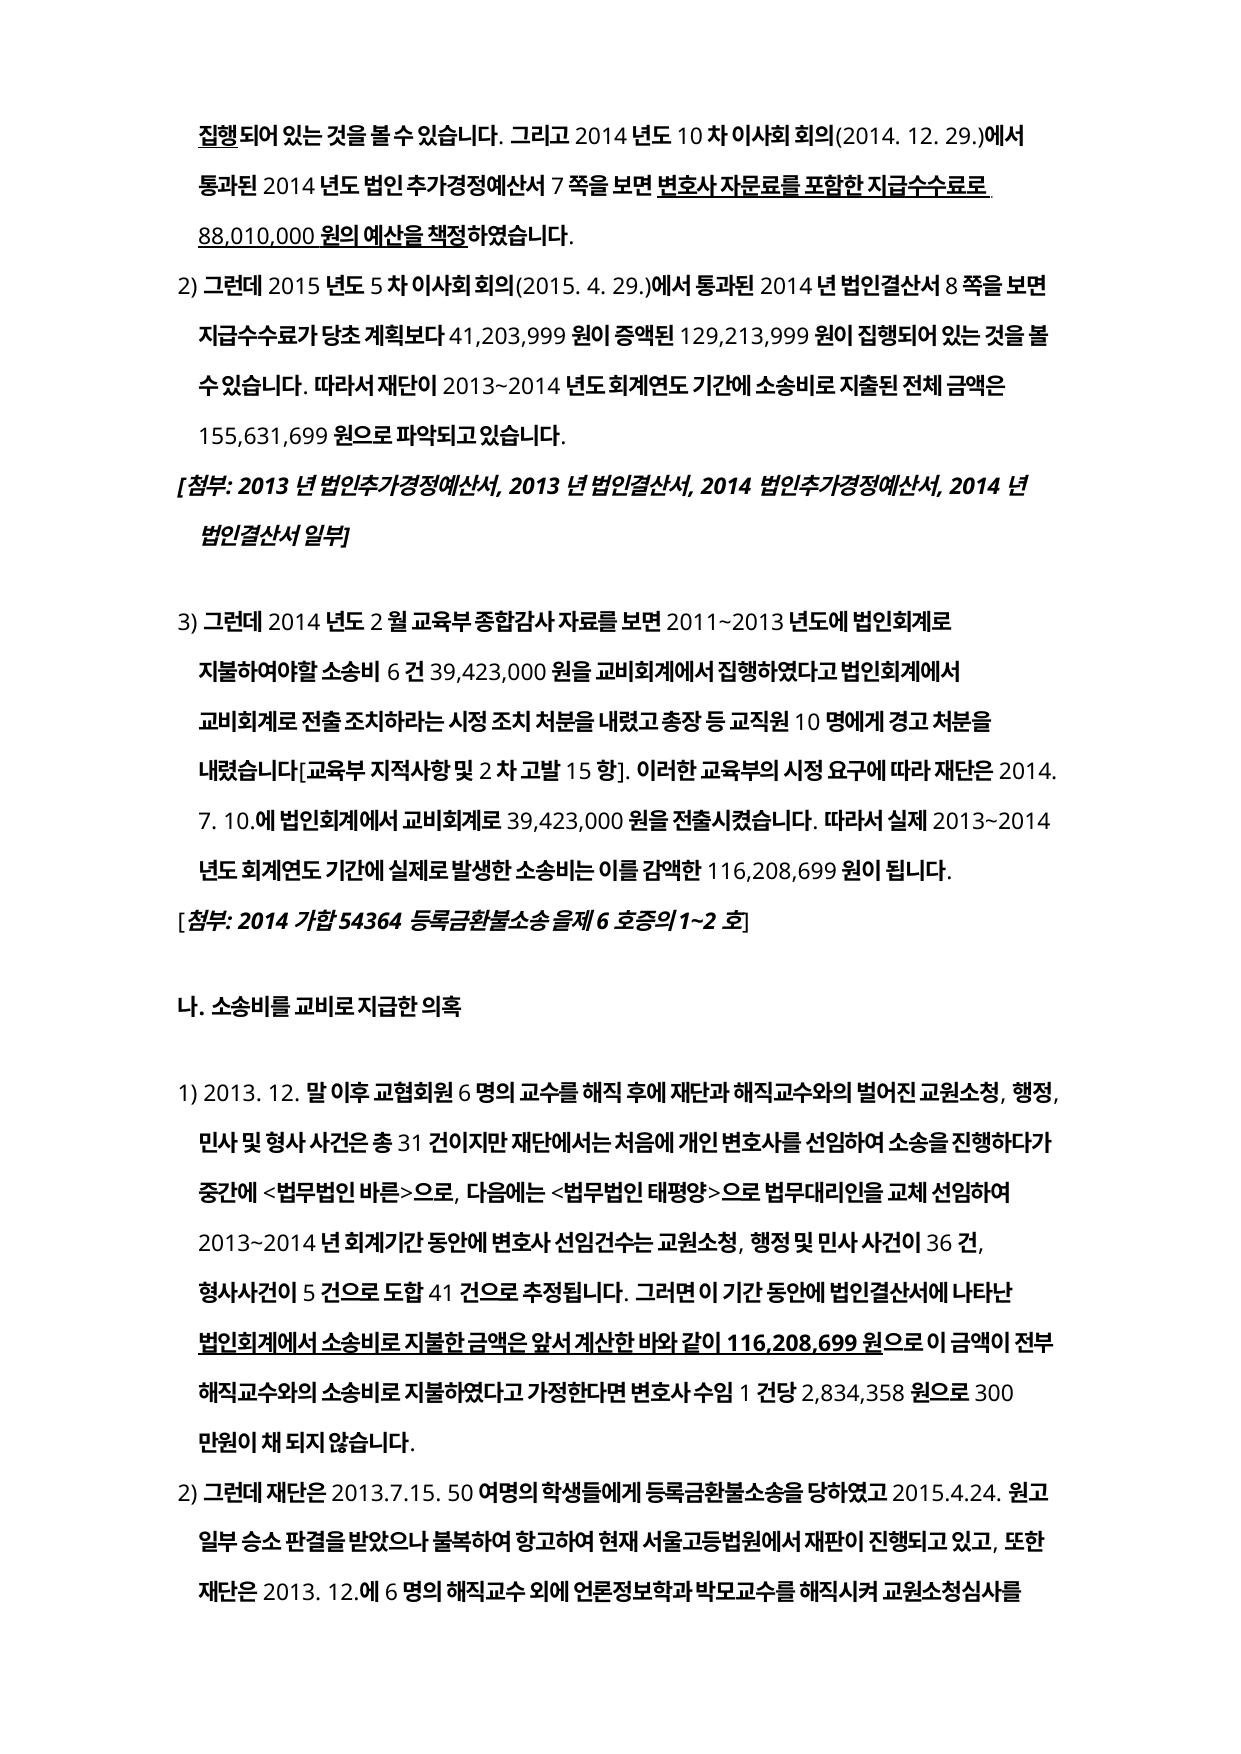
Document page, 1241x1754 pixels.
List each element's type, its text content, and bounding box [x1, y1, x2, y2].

text [첨부: 2014가합54364 등록금환불소송 을제6호증의 1~2호] [177, 903, 1063, 936]
text 2) 그런데 재단은 2013.7.15. 50여명의 학생들에게 등록금환불소송을 당하였고 2015.4.24. 원고 일부 승소 판결을 받았으나 불복하여 항고하여 현재 서울고등법원에서 재판이 진행되고 있고, 또한 재단은 2013. 12.에 6명의 해직교수 외에 언론정보학과 박모교수를 해직시켜 교원소청심사를 [177, 1474, 1063, 1607]
text [첨부: 2013년 법인추가경정예산서, 2013년 법인결산서, 2014 법인추가경정예산서, 2014년 법인결산서 일부] [177, 468, 1063, 551]
text 나. 소송비를 교비로 지급한 의혹 [177, 989, 1063, 1022]
text 1) 2013. 12. 말 이후 교협회원 6명의 교수를 해직 후에 재단과 해직교수와의 벌어진 교원소청, 행정, 민사 및 형사 사건은 총 31건이지만 재단에서는 처음에 개인 변호사를 선임하여 소송을 진행하다가 중간에 <법무법인 바른>으로, 다음에는 <법무법인 태평양>으로 법무대리인을 교체 선임하여 2013~2014년 회계기간 동안에 변호사 선임건수는 교원소청, 행정 및 민사 사건이 36건, 형사사건이 5건으로 도합 41건으로 추정됩니다. 그러면 이 기간 동안에 법인결산서에 나타난 법인회계에서 소송비로 지불한 금액은 앞서 계산한 바와 같이 116,208,699원으로 이 금액이 전부 해직교수와의 소송비로 지불하였다고 가정한다면 변호사 수임 1건당 2,834,358원으로 300만원이 채 되지 않습니다. [177, 1075, 1063, 1458]
text 2) 그런데 2015년도 5차 이사회 회의(2015. 4. 29.)에서 통과된 2014년 법인결산서 8쪽을 보면 지급수수료가 당초 계획보다 41,203,999원이 증액된 129,213,999원이 집행되어 있는 것을 볼 수 있습니다. 따라서 재단이 2013~2014년도 회계연도 기간에 소송비로 지출된 전체 금액은 155,631,699원으로 파악되고 있습니다. [177, 268, 1063, 451]
text 3) 그런데 2014년도 2월 교육부 종합감사 자료를 보면 2011~2013년도에 법인회계로 지불하여야할 소송비 6건 39,423,000원을 교비회계에서 집행하였다고 법인회계에서 교비회계로 전출 조치하라는 시정 조치 처분을 내렸고 총장 등 교직원 10명에게 경고 처분을 내렸습니다[교육부 지적사항 및 2차 고발 15항]. 이러한 교육부의 시정 요구에 따라 재단은 2014. 7. 10.에 법인회계에서 교비회계로 39,423,000원을 전출시켰습니다. 따라서 실제 2013~2014년도 회계연도 기간에 실제로 발생한 소송비는 이를 감액한 116,208,699원이 됩니다. [177, 603, 1063, 886]
text 집행되어 있는 것을 볼 수 있습니다. 그리고 2014년도 10차 이사회 회의(2014. 12. 29.)에서 통과된 2014년도 법인 추가경정예산서 7쪽을 보면 변호사 자문료를 포함한 지급수수료로 88,010,000원의 예산을 책정하였습니다. [177, 118, 1063, 251]
